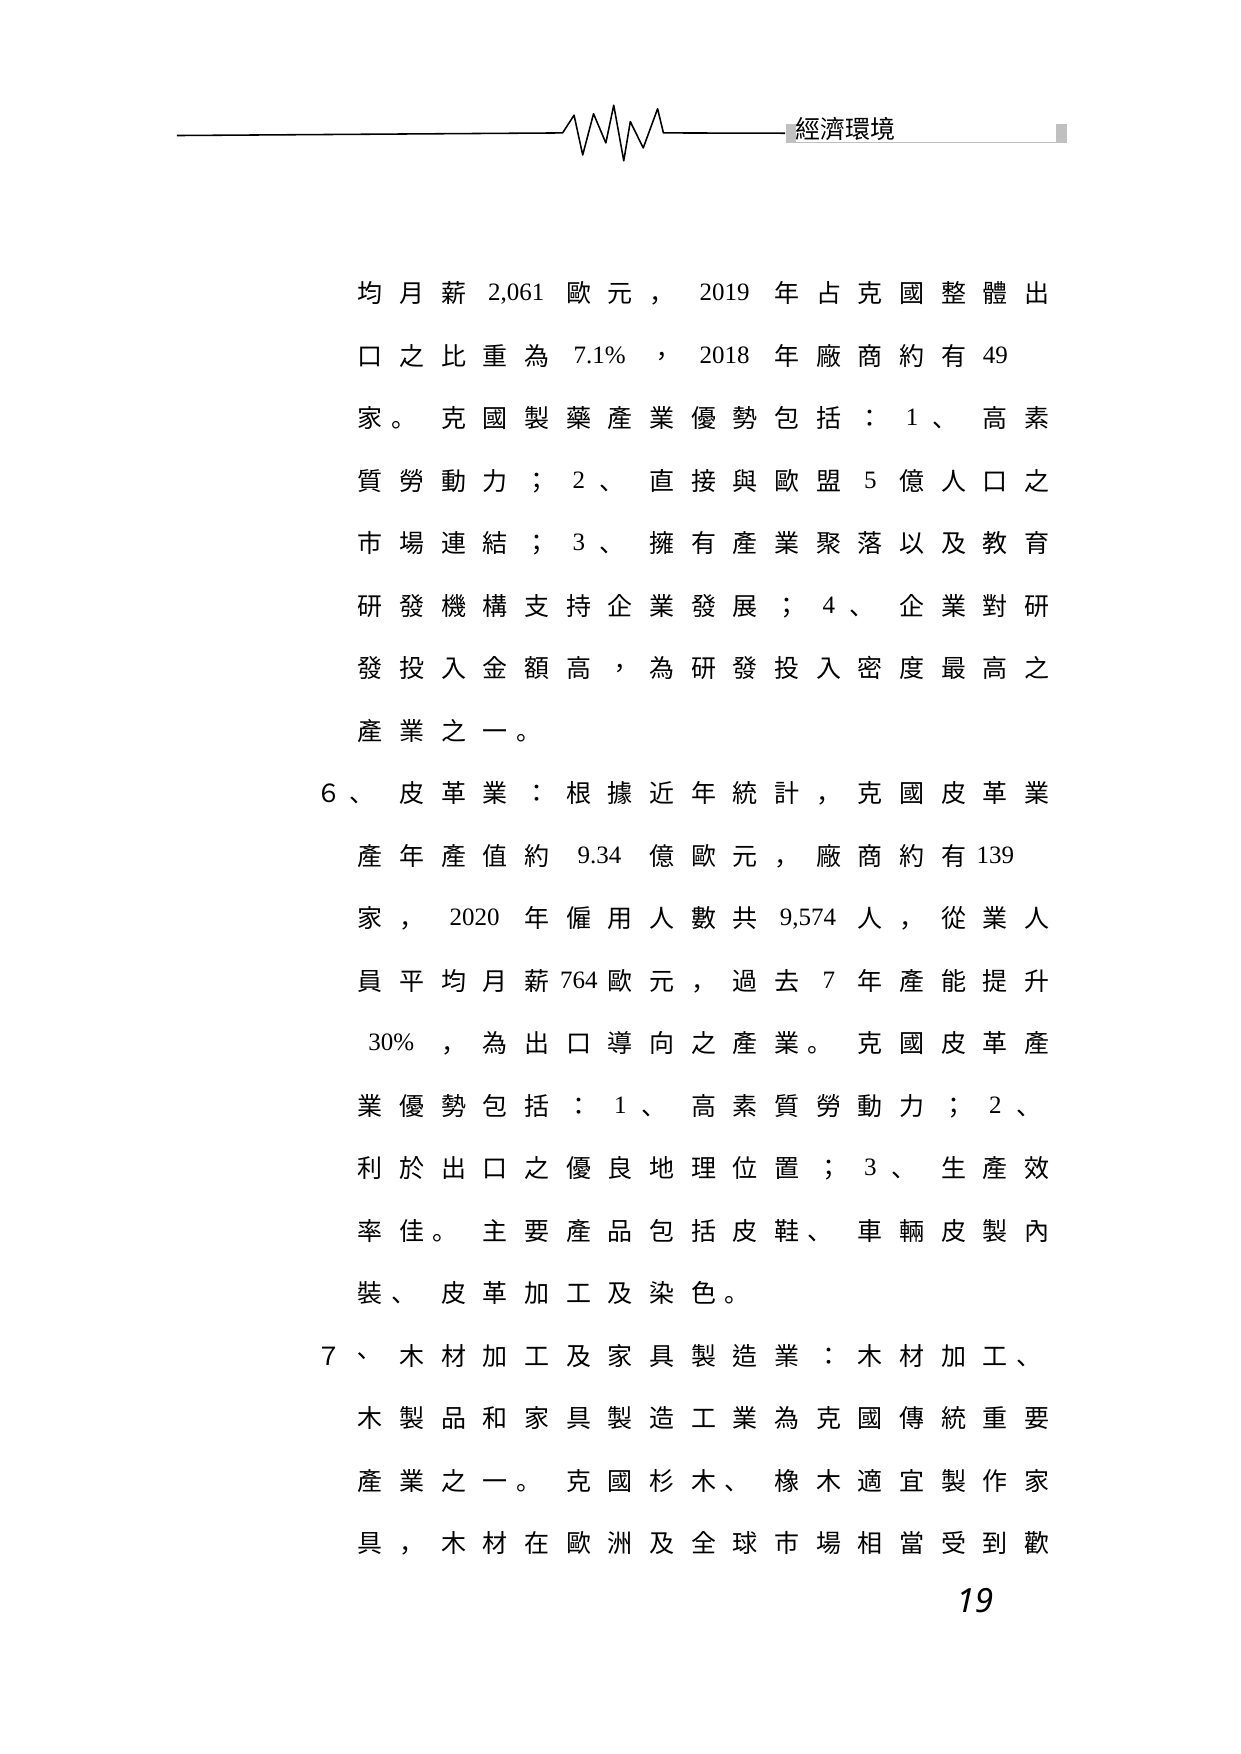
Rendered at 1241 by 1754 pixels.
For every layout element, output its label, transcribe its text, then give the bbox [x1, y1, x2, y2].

text ７、木材加工及家具製造業：木材加工、木製品和家具製造工業為克國傳統重要產業之一。克國杉木、橡木適宜製作家具，木材在歐洲及全球市場相當受到歡 [281, 1313, 1058, 1563]
text ６、皮革業：根據近年統計，克國皮革業產年產值約9.34億歐元，廠商約有139家，2020年僱用人數共9,574人，從業人員平均月薪764歐元，過去7年產能提升30%，為出口導向之產業。克國皮革產業優勢包括：1、高素質勞動力；2、利於出口之優良地理位置；3、生產效率佳。主要產品包括皮鞋、車輛皮製內裝、皮革加工及染色。 [281, 750, 1058, 1313]
text 均月薪2,061歐元，2019年占克國整體出口之比重為7.1%，2018年廠商約有49家。克國製藥產業優勢包括：1、高素質勞動力；2、直接與歐盟5億人口之市場連結；3、擁有產業聚落以及教育研發機構支持企業發展；4、企業對研發投入金額高，為研發投入密度最高之產業之一。 [281, 250, 1058, 750]
